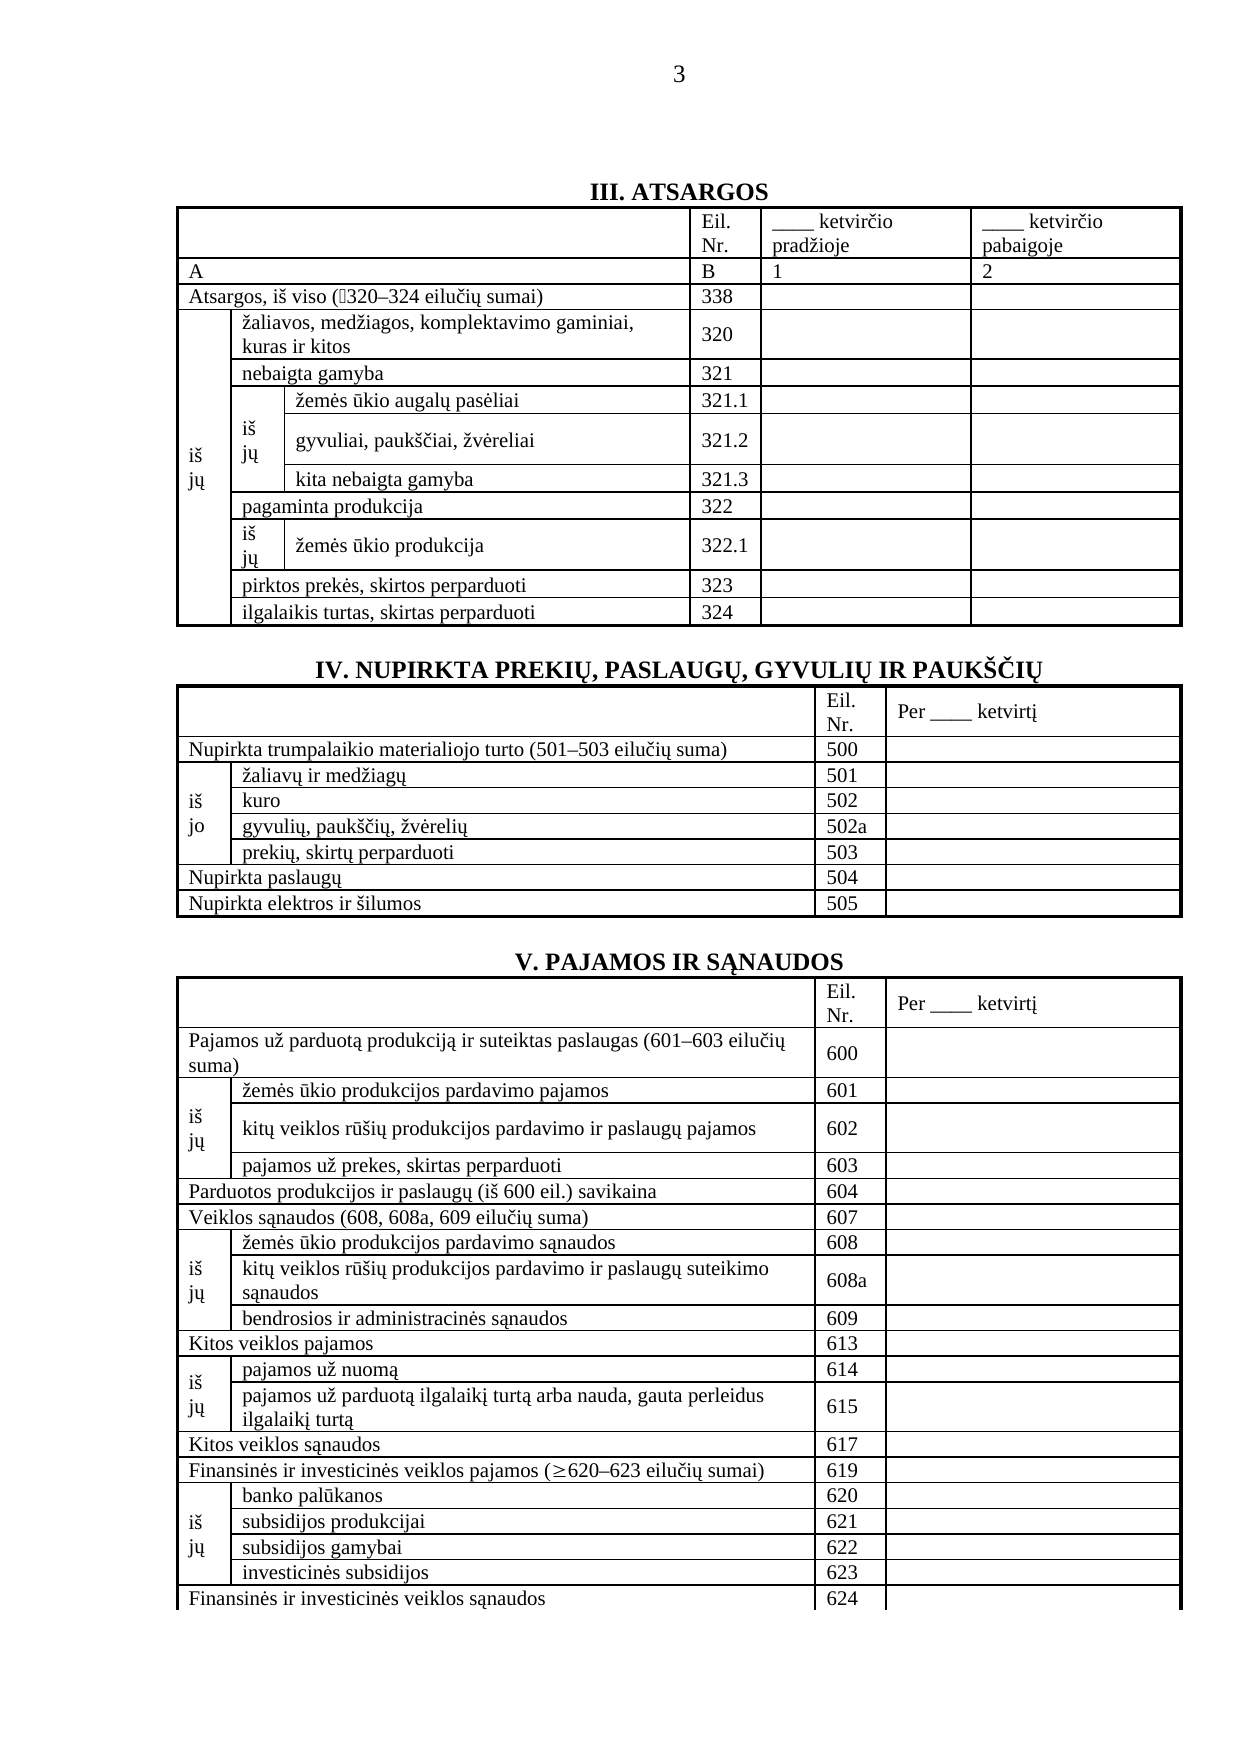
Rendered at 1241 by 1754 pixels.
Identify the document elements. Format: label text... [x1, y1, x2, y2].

table_header [179, 979, 814, 1027]
table_cell 604 [816, 1179, 885, 1203]
table_cell žemės ūkio produkcijos pardavimo pajamos [232, 1078, 814, 1102]
table_cell iš jų [179, 1102, 230, 1152]
table_cell 617 [816, 1432, 885, 1456]
table_cell [887, 1306, 1179, 1330]
table_cell Parduotos produkcijos ir paslaugų (iš 600 eil.) savikaina [179, 1179, 814, 1203]
table_cell 624 [816, 1586, 885, 1610]
table_cell B [691, 259, 760, 283]
table_cell [887, 1432, 1179, 1456]
table_cell 613 [816, 1331, 885, 1355]
table_cell Atsargos, iš viso (320–324 eilučių sumai) [179, 285, 689, 308]
table_cell pajamos už prekes, skirtas perparduoti [232, 1153, 814, 1177]
table_cell 614 [816, 1357, 885, 1381]
table_cell [887, 1256, 1179, 1304]
table_cell [887, 1078, 1179, 1102]
table_cell [887, 737, 1179, 761]
table_cell 322.1 [691, 520, 760, 569]
table_cell [762, 310, 970, 358]
table_cell iš jų [179, 1254, 230, 1304]
table_cell [972, 310, 1179, 358]
table_cell [887, 814, 1179, 838]
table_cell [762, 465, 970, 491]
table_cell [972, 414, 1179, 464]
table_cell 608a [816, 1256, 885, 1304]
table_cell žemės ūkio augalų pasėliai [285, 387, 689, 412]
table_cell [887, 840, 1179, 864]
table_cell [762, 387, 970, 412]
table_cell 502 [816, 788, 885, 812]
table_cell Veiklos sąnaudos (608, 608a, 609 eilučių suma) [179, 1205, 814, 1229]
table_cell gyvuliai, paukščiai, žvėreliai [285, 414, 689, 464]
table_cell pajamos už parduotą ilgalaikį turtą arba nauda, gauta perleidus ilgalaikį turtą [232, 1383, 814, 1431]
table_cell [887, 1357, 1179, 1381]
table_cell 320 [691, 310, 760, 358]
table_header Eil. Nr. [816, 979, 885, 1027]
table_cell [887, 1331, 1179, 1355]
table_cell investicinės subsidijos [232, 1560, 814, 1584]
table_cell [232, 387, 284, 412]
table_cell iš jų [179, 1357, 230, 1431]
table_cell [887, 1179, 1179, 1203]
table_cell Nupirkta trumpalaikio materialiojo turto (501–503 eilučių suma) [179, 737, 814, 761]
table_cell 601 [816, 1078, 885, 1102]
table_cell žaliavų ir medžiagų [232, 763, 814, 787]
text V. PAJAMOS IR SĄNAUDOS [177, 947, 1181, 976]
table_cell kitų veiklos rūšių produkcijos pardavimo ir paslaugų pajamos [232, 1104, 814, 1152]
table_cell [887, 1535, 1179, 1559]
table_cell [762, 414, 970, 464]
table_cell iš jų [179, 1483, 230, 1584]
table_cell banko palūkanos [232, 1483, 814, 1507]
table_cell [887, 1586, 1179, 1610]
table_cell Pajamos už parduotą produkciją ir suteiktas paslaugas (601–603 eilučių suma) [179, 1028, 814, 1077]
table_cell bendrosios ir administracinės sąnaudos [232, 1306, 814, 1330]
table_cell subsidijos gamybai [232, 1535, 814, 1559]
table_header Eil. Nr. [816, 688, 885, 736]
table_cell [887, 1383, 1179, 1431]
table_header [179, 209, 689, 257]
table_cell Finansinės ir investicinės veiklos sąnaudos [179, 1586, 814, 1610]
table_cell Kitos veiklos sąnaudos [179, 1432, 814, 1456]
table_cell 503 [816, 840, 885, 864]
table_cell [887, 1560, 1179, 1584]
table_cell 609 [816, 1306, 885, 1330]
table_cell [972, 285, 1179, 308]
table_cell [179, 1304, 230, 1330]
table_cell žemės ūkio produkcija [285, 520, 689, 569]
table_cell [887, 1230, 1179, 1254]
table_cell 2 [972, 259, 1179, 283]
table_cell [887, 763, 1179, 787]
table_cell [887, 1509, 1179, 1533]
table_cell [887, 788, 1179, 812]
table_cell 321.2 [691, 414, 760, 464]
table_cell nebaigta gamyba [232, 360, 689, 385]
table_header Per ____ ketvirtį [887, 979, 1179, 1027]
table_cell [887, 891, 1179, 915]
table_cell Finansinės ir investicinės veiklos pajamos (620–623 eilučių sumai) [179, 1458, 814, 1482]
table_cell pagaminta produkcija [232, 493, 689, 518]
text IV. nupirkta prekių, paslaugų, gyvulių ir paukščių [177, 656, 1181, 684]
table_header ____ ketvirčio pradžioje [762, 209, 970, 257]
table_cell [887, 1104, 1179, 1152]
table_cell pirktos prekės, skirtos perparduoti [232, 571, 689, 597]
table_cell [232, 464, 284, 491]
table_cell 621 [816, 1509, 885, 1533]
table_cell [972, 360, 1179, 385]
table_cell [887, 1483, 1179, 1507]
table_cell 602 [816, 1104, 885, 1152]
table_cell [887, 1205, 1179, 1229]
table_cell iš jų [232, 520, 284, 569]
table_cell [762, 493, 970, 518]
table_cell [179, 1230, 230, 1254]
table_cell žemės ūkio produkcijos pardavimo sąnaudos [232, 1230, 814, 1254]
table_cell 620 [816, 1483, 885, 1507]
table_cell Nupirkta elektros ir šilumos [179, 891, 814, 915]
table_cell [972, 598, 1179, 624]
table_cell Nupirkta paslaugų [179, 865, 814, 889]
table_cell [887, 1153, 1179, 1177]
table_cell [762, 285, 970, 308]
table_cell 338 [691, 285, 760, 308]
table_cell [972, 520, 1179, 569]
table_header ____ ketvirčio pabaigoje [972, 209, 1179, 257]
table_cell A [179, 259, 689, 283]
table_cell [887, 1028, 1179, 1077]
table_cell iš jo [179, 763, 230, 864]
table_header Eil. Nr. [691, 209, 760, 257]
text III. ATSARGOS [177, 177, 1181, 206]
table_cell [887, 1458, 1179, 1482]
table_cell 324 [691, 598, 760, 624]
table_cell kita nebaigta gamyba [285, 465, 689, 491]
table_cell 622 [816, 1535, 885, 1559]
table_header Per ____ ketvirtį [887, 688, 1179, 736]
table_cell žaliavos, medžiagos, komplektavimo gaminiai, kuras ir kitos [232, 310, 689, 358]
table_cell pajamos už nuomą [232, 1357, 814, 1381]
table_cell [972, 387, 1179, 412]
table_cell 321.3 [691, 465, 760, 491]
table_cell 615 [816, 1383, 885, 1431]
table_cell ilgalaikis turtas, skirtas perparduoti [232, 598, 689, 624]
table_cell 322 [691, 493, 760, 518]
table_cell 608 [816, 1230, 885, 1254]
table_cell gyvulių, paukščių, žvėrelių [232, 814, 814, 838]
table_cell 501 [816, 763, 885, 787]
table_cell [972, 465, 1179, 491]
table_cell 505 [816, 891, 885, 915]
table_cell 619 [816, 1458, 885, 1482]
table_cell iš jų [232, 413, 284, 464]
table_cell prekių, skirtų perparduoti [232, 840, 814, 864]
table_cell 603 [816, 1153, 885, 1177]
table_cell [762, 598, 970, 624]
table_cell 500 [816, 737, 885, 761]
table_cell 623 [816, 1560, 885, 1584]
table_cell subsidijos produkcijai [232, 1509, 814, 1533]
table_cell 607 [816, 1205, 885, 1229]
table_cell [972, 571, 1179, 597]
table_cell [179, 1152, 230, 1177]
table_cell Kitos veiklos pajamos [179, 1331, 814, 1355]
table_cell 1 [762, 259, 970, 283]
table_cell 323 [691, 571, 760, 597]
table_cell [762, 520, 970, 569]
table_cell [179, 1078, 230, 1102]
table_cell [972, 493, 1179, 518]
table_header [179, 688, 814, 736]
table_cell 600 [816, 1028, 885, 1077]
table_cell 321.1 [691, 387, 760, 412]
table_cell 321 [691, 360, 760, 385]
table_cell kuro [232, 788, 814, 812]
table_cell 502a [816, 814, 885, 838]
table_cell iš jų [179, 310, 230, 624]
table_cell [762, 571, 970, 597]
table_cell 504 [816, 865, 885, 889]
table_cell [887, 865, 1179, 889]
table_cell kitų veiklos rūšių produkcijos pardavimo ir paslaugų suteikimo sąnaudos [232, 1256, 814, 1304]
table_cell [762, 360, 970, 385]
